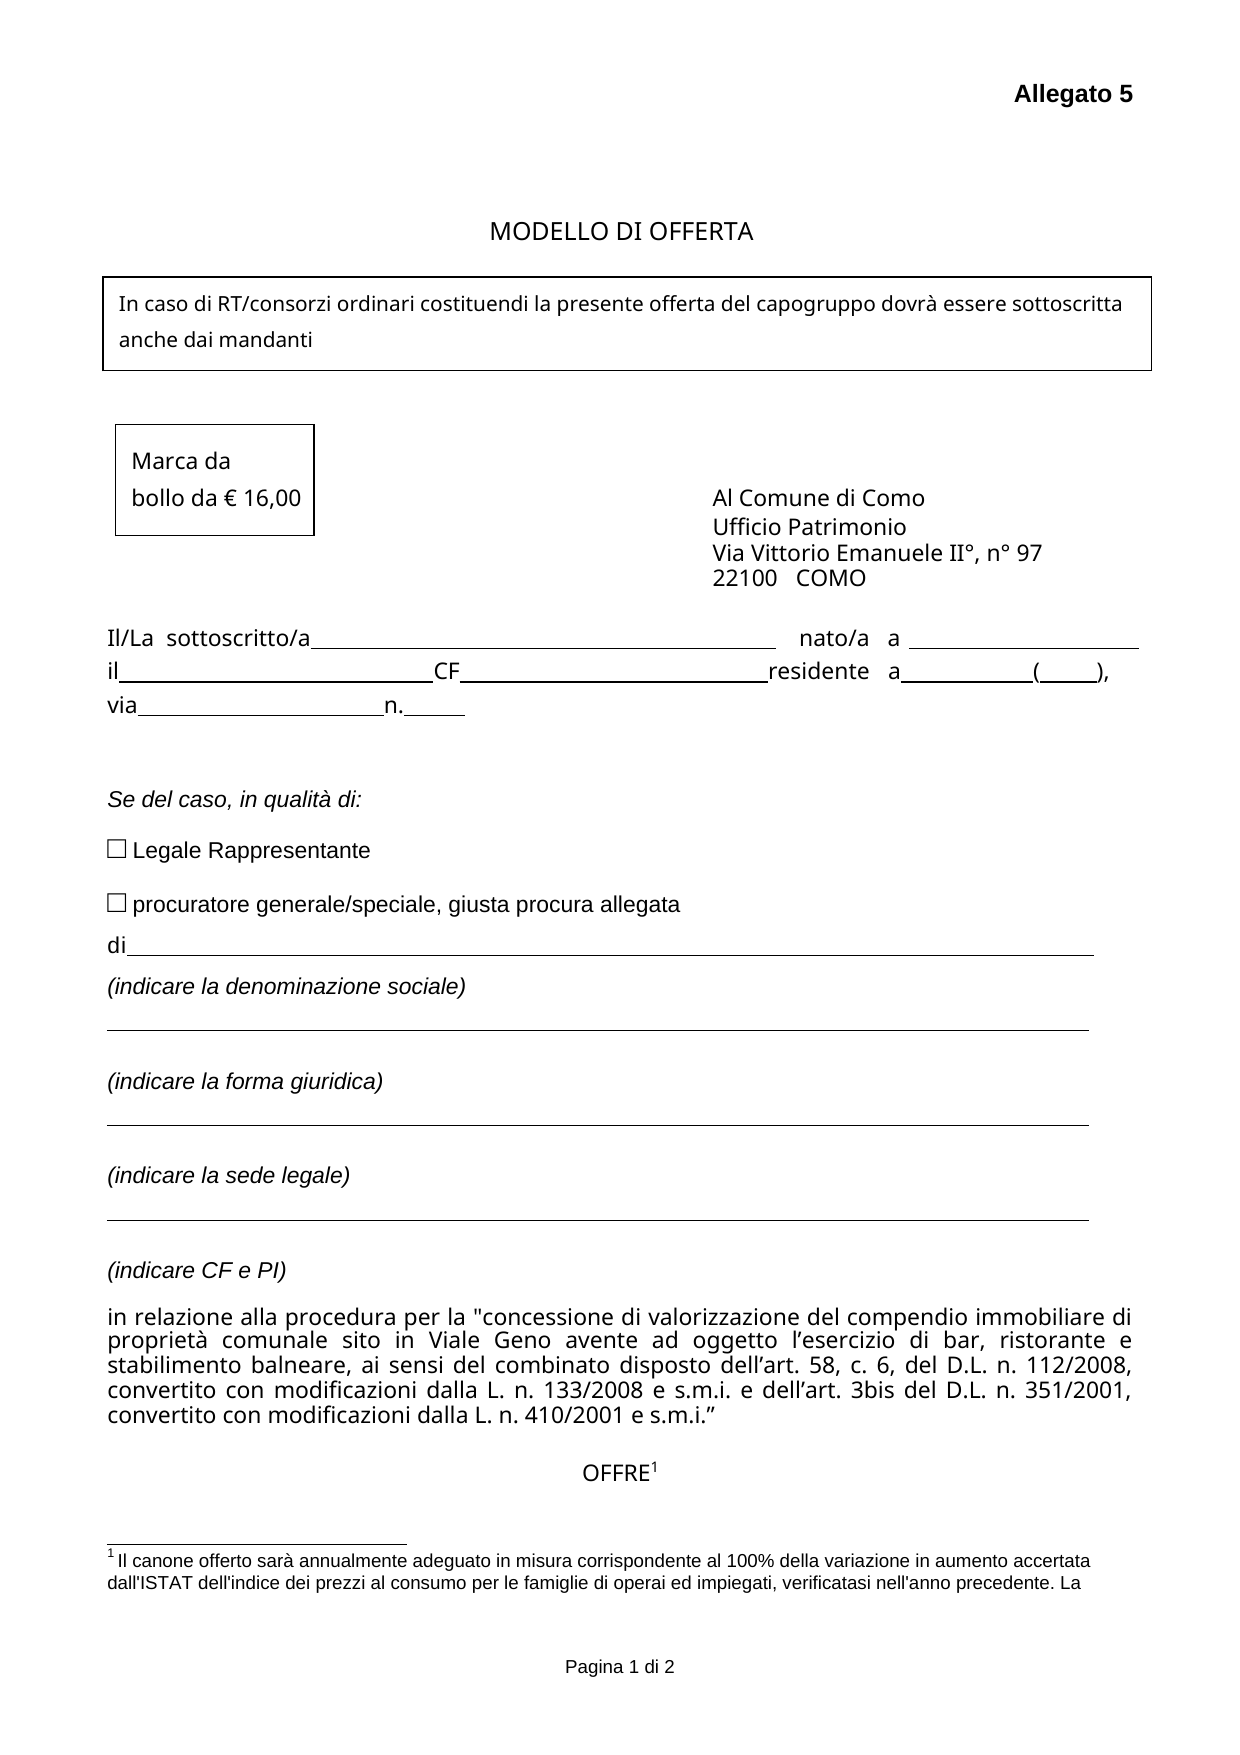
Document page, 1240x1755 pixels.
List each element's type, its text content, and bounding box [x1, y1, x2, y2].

text In caso di RT/consorzi ordinari costituendi la presente offerta del capogruppo dovrà essere sottoscritta anche dai mandanti [119, 283, 1147, 355]
text (indicare la denominazione sociale) [107, 973, 1164, 999]
text il CF residente a ( ), via n. [107, 653, 1111, 720]
text [116, 425, 313, 535]
text (indicare la sede legale) [107, 1162, 1164, 1189]
text 1 Il canone offerto sarà annualmente adeguato in misura corrispondente al 100% della variazione in aumento accertata dall'ISTAT dell'indice dei prezzi al consumo per le famiglie di operai ed impiegati, verificatasi nell'anno precedente. La [107, 1524, 1164, 1593]
list procuratore generale/speciale, giusta procura allegata [107, 883, 1164, 919]
text Ufficio Patrimonio [712, 518, 1149, 539]
text (indicare CF e PI) [107, 1257, 1164, 1284]
text 22100 COMO [712, 569, 1149, 591]
text MODELLO DI OFFERTA [480, 213, 762, 247]
text di [107, 932, 1164, 958]
text Allegato 5 [92, 79, 1133, 107]
text bollo da € 16,00 [131, 477, 313, 514]
text Al Comune di Como [712, 479, 1164, 514]
text OFFRE1 [478, 1457, 762, 1488]
list Legale Rappresentante [107, 829, 1164, 865]
text Il/La sottoscritto/a nato/a a [107, 621, 1164, 653]
text Via Vittorio Emanuele II°, n° 97 [712, 543, 1149, 565]
text in relazione alla procedura per la "concessione di valorizzazione del compendio immobiliare di proprietà comunale sito in Viale Geno avente ad oggetto l’esercizio di bar, ristorante e stabilimento balneare, ai sensi del combinato disposto dell’art. 58, c. 6, del D.L. n. 112/2008, convertito con modificazioni dalla L. n. 133/2008 e s.m.i. e dell’art. 3bis del D.L. n. 351/2001, convertito con modificazioni dalla L. n. 410/2001 e s.m.i.” [107, 1306, 1133, 1431]
text Marca da [131, 439, 313, 477]
text (indicare la forma giuridica) [107, 1068, 1164, 1094]
text Se del caso, in qualità di: [107, 786, 1164, 812]
